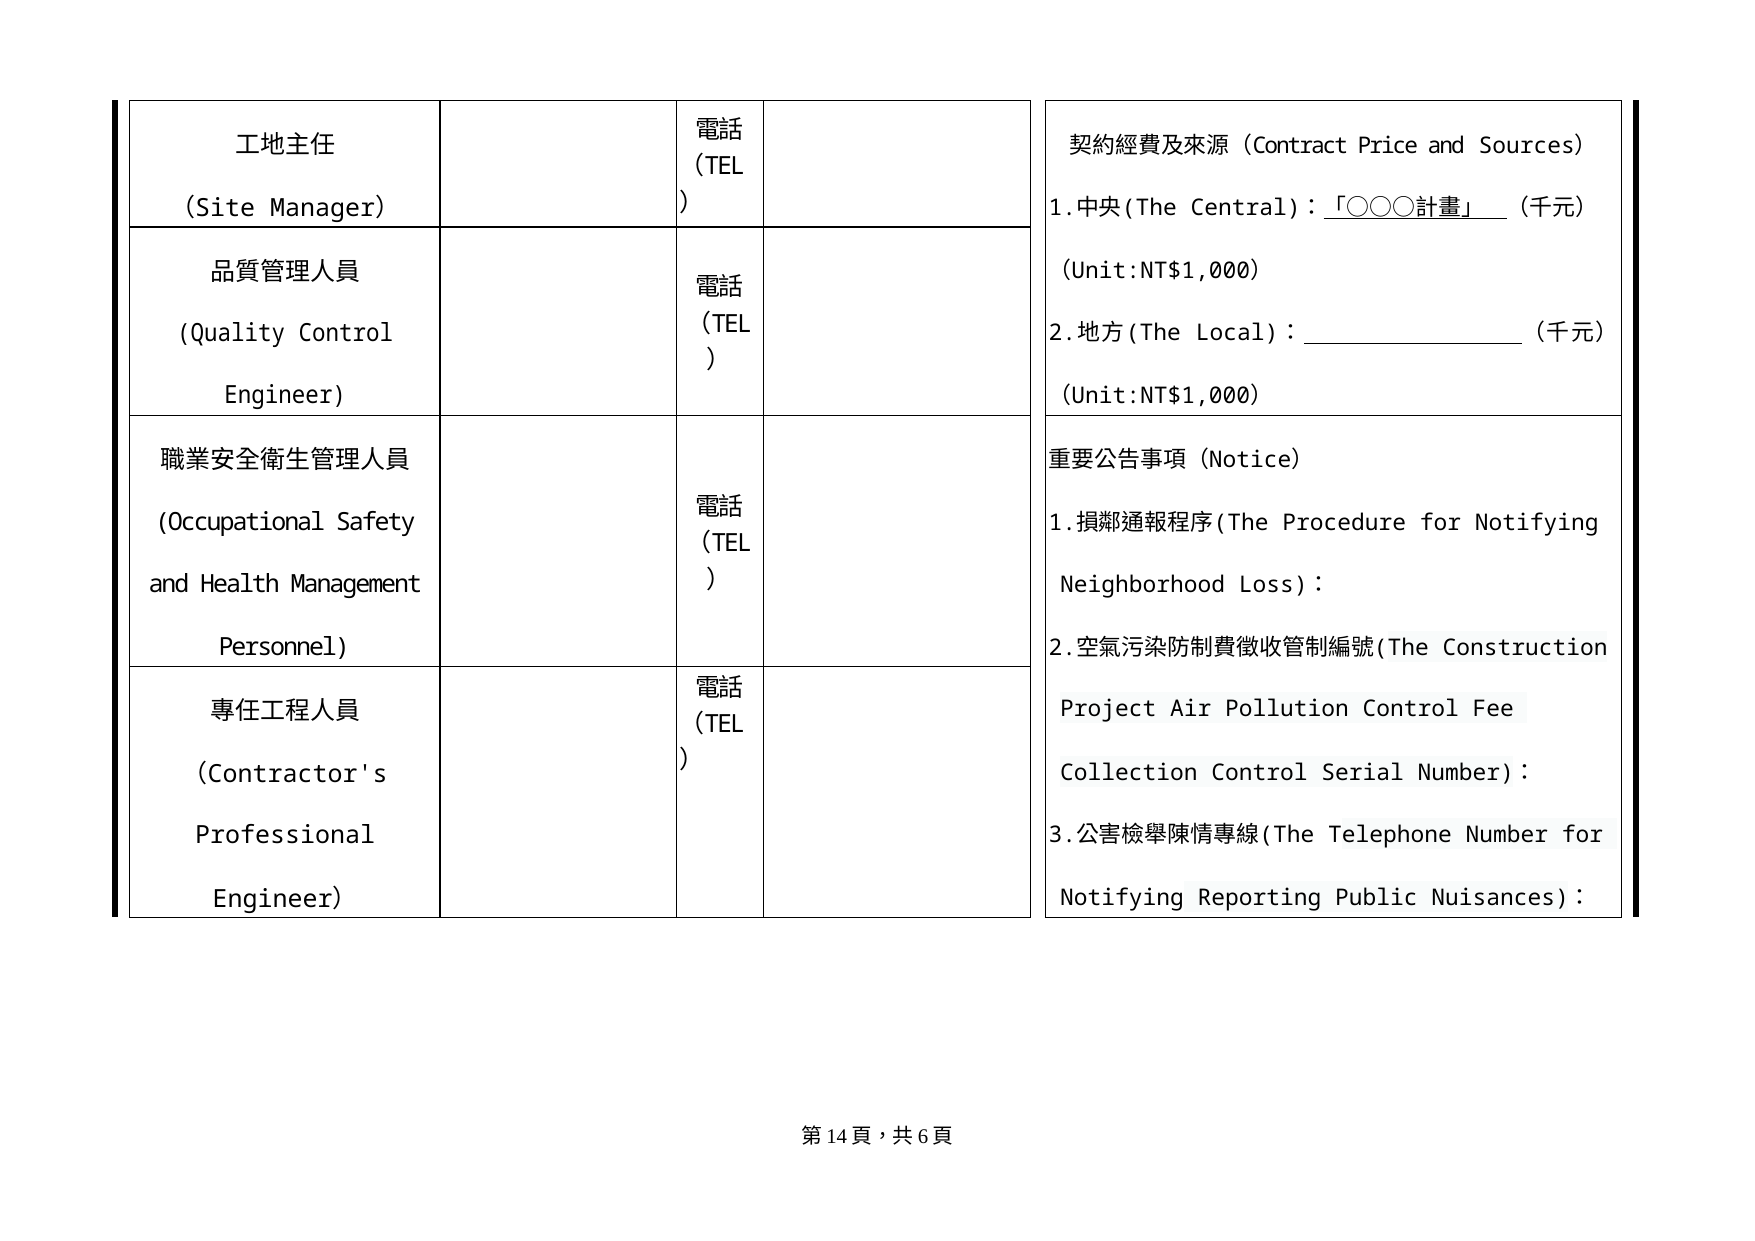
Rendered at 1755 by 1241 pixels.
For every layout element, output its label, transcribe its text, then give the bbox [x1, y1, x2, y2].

table_cell [1622, 226, 1633, 415]
table_cell [441, 101, 676, 226]
table_cell 電話 （TEL） [677, 667, 763, 917]
table_cell [764, 101, 1030, 226]
table_cell [1622, 666, 1633, 917]
table_cell [118, 100, 129, 226]
table_cell 工地主任 （Site Manager） [130, 101, 439, 226]
table_cell [118, 415, 129, 666]
table_cell 品質管理人員 (Quality Control Engineer) [130, 228, 439, 415]
table_cell [1622, 100, 1633, 226]
table_cell [764, 228, 1030, 415]
table_cell 電話 （TEL） [677, 228, 763, 415]
table_cell [1031, 226, 1045, 415]
table_cell [1031, 100, 1045, 226]
table_cell [1622, 415, 1633, 666]
table_cell 電話 （TEL） [677, 416, 763, 666]
table_cell 重要公告事項（Notice） 1.損鄰通報程序(The Procedure for Notifying Neighborhood Loss)： 2.空氣污染防制費徵收管制編號(The Construction Project Air Pollution Control Fee Collection Control Serial Number)： 3.公害檢舉陳情專線(The Telephone Number for Notifying Reporting Public Nuisances)： [1046, 416, 1621, 917]
table_cell 專任工程人員 （Contractor's Professional Engineer） [130, 667, 439, 917]
table_cell 契約經費及來源（Contract Price and Sources） 1.中央(The Central)：「○○○計畫」 （千元）（Unit:NT$1,000） 2.地方(The Local)： （千元）（Unit:NT$1,000） [1046, 101, 1621, 415]
table_cell [441, 228, 676, 415]
table_cell 電話 （TEL） [677, 101, 763, 226]
table_cell [1031, 666, 1045, 917]
table_cell 職業安全衛生管理人員 (Occupational Safety and Health Management Personnel) [130, 416, 439, 666]
table_cell [764, 667, 1030, 917]
table_cell [764, 416, 1030, 666]
table_cell [118, 666, 129, 917]
table_cell [441, 416, 676, 666]
table_cell [118, 226, 129, 415]
table_cell [1031, 415, 1045, 666]
table_cell [441, 667, 676, 917]
